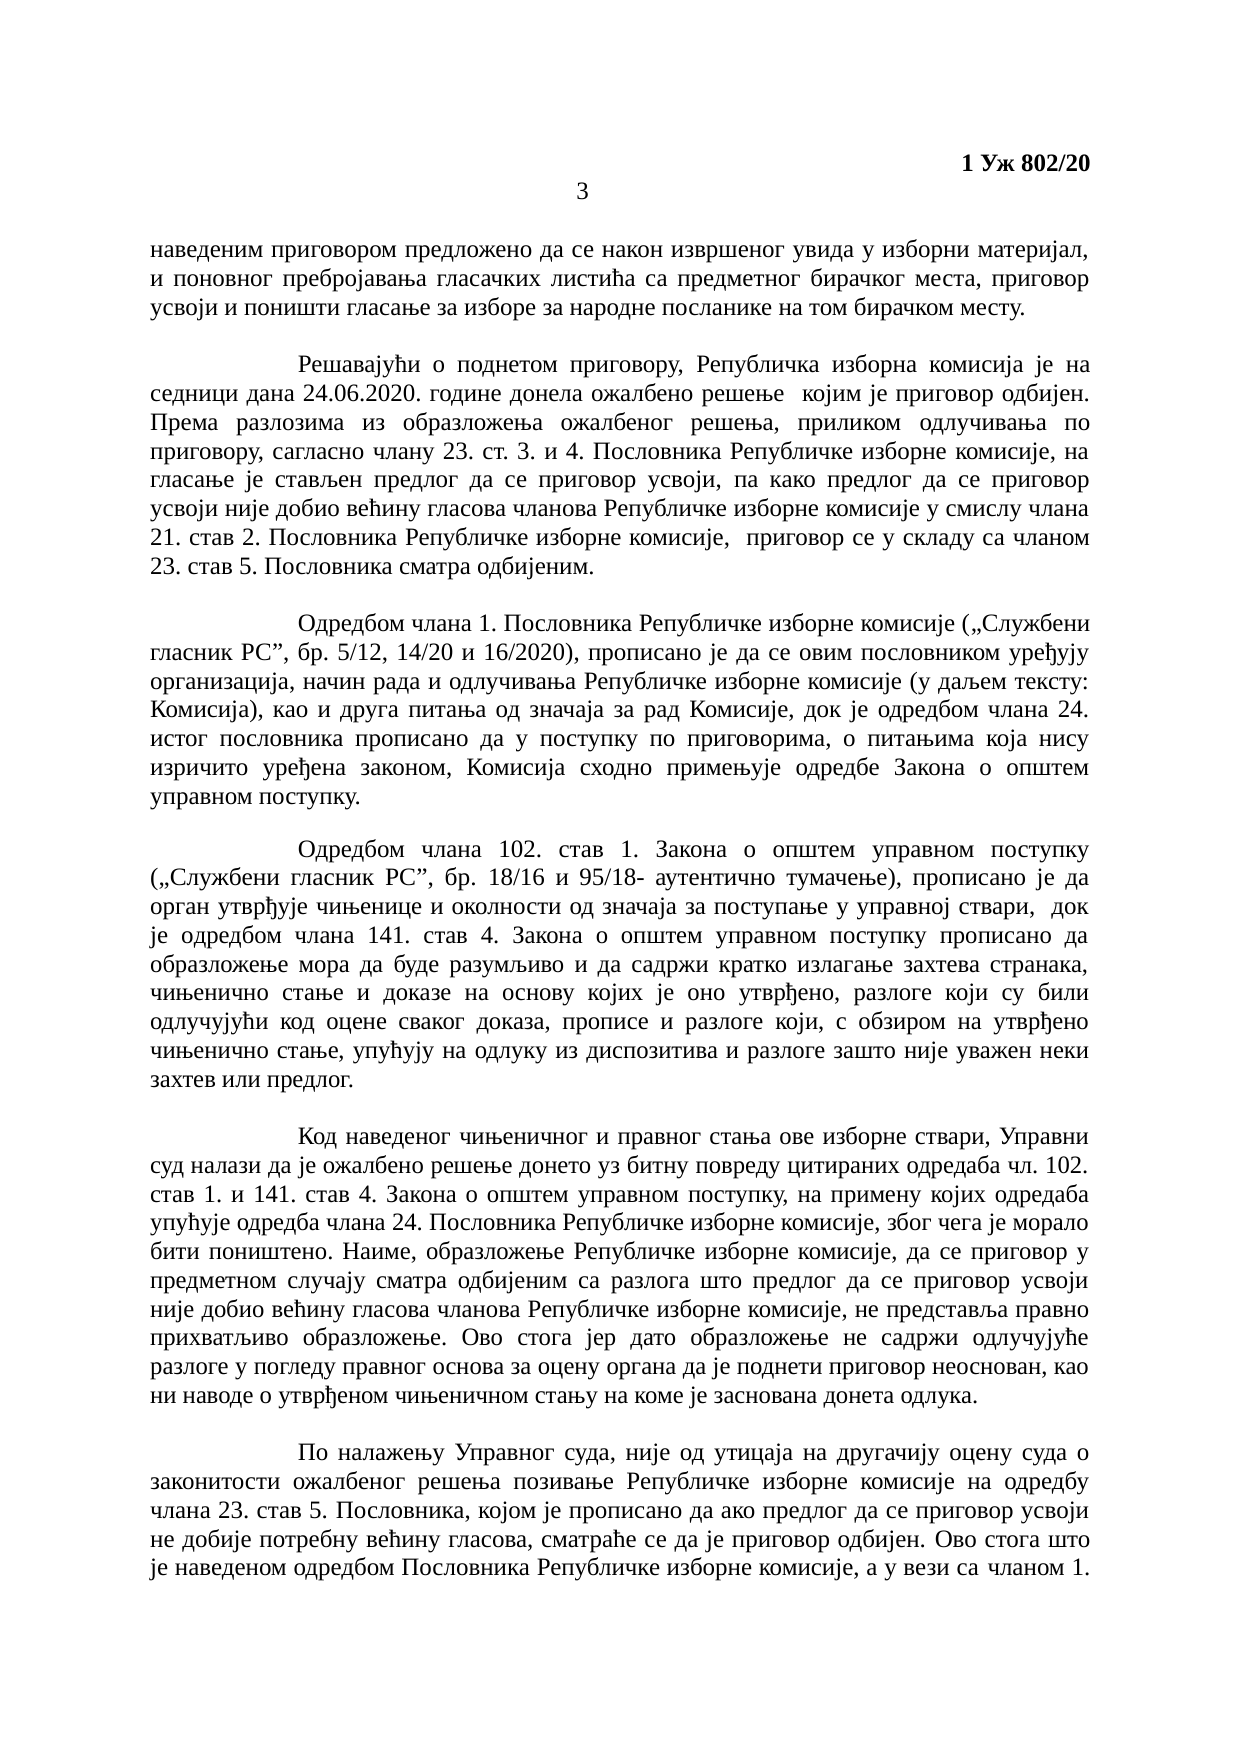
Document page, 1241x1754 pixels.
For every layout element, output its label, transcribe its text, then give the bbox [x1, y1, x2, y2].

text Решавајући о поднетом приговору, Републичка изборна комисија је на седници дана 24.06.2020. године донела ожалбено решење којим је приговор одбијен. Према разлозима из образложења ожалбеног решења, приликом одлучивања по приговору, сагласно члану 23. ст. 3. и 4. Пословника Републичке изборне комисије, на гласање је стављен предлог да се приговор усвоји, па како предлог да се приговор усвоји није добио већину гласова чланова Републичке изборне комисије у смислу члана 21. став 2. Пословника Републичке изборне комисије, приговор се у складу са чланом 23. став 5. Пословника сматра одбијеним. [150, 349, 1090, 579]
text Одредбом члана 102. став 1. Закона о општем управном поступку („Службени гласник РС”, бр. 18/16 и 95/18- аутентично тумачење), прописано је да орган утврђује чињенице и околности од значаја за поступање у управној ствари, док је одредбом члана 141. став 4. Закона о општем управном поступку прописано да образложење мора да буде разумљиво и да садржи кратко излагање захтева странака, чињенично стање и доказе на основу којих је оно утврђено, разлоге који су били одлучујући код оцене сваког доказа, прописе и разлоге који, с обзиром на утврђено чињенично стање, упућују на одлуку из диспозитива и разлоге зашто није уважен неки захтев или предлог. [150, 834, 1090, 1092]
text Одредбом члана 1. Пословника Републичке изборне комисије („Службени гласник РС”, бр. 5/12, 14/20 и 16/2020), прописано је да се овим пословником уређују организација, начин рада и одлучивања Републичке изборне комисије (у даљем тексту: Комисија), као и друга питања од значаја за рад Комисије, док је одредбом члана 24. истог пословника прописано да у поступку по приговорима, о питањима која нису изричито уређена законом, Комисија сходно примењује одредбе Закона о општем управном поступку. [150, 608, 1090, 809]
text наведеним приговором предложено да се након извршеног увида у изборни материјал, и поновног пребројавања гласачких листића са предметног бирачког места, приговор усвоји и поништи гласање за изборе за народне посланике на том бирачком месту. [150, 234, 1090, 321]
text По налажењу Управног суда, није од утицаја на другачију оцену суда о законитости ожалбеног решења позивање Републичке изборне комисије на одредбу члана 23. став 5. Пословника, којом је прописано да ако предлог да се приговор усвоји не добије потребну већину гласова, сматраће се да је приговор одбијен. Ово стога што је наведеном одредбом Пословника Републичке изборне комисије, а у вези са чланом 1. [150, 1437, 1090, 1581]
text Код наведеног чињеничног и правног стања ове изборне ствари, Управни суд налази да је ожалбено решење донето уз битну повреду цитираних одредаба чл. 102. став 1. и 141. став 4. Закона о општем управном поступку, на примену којих одредаба упућује одредба члана 24. Пословника Републичке изборне комисије, због чега је морало бити поништено. Наиме, образложење Републичке изборне комисије, да се приговор у предметном случају сматра одбијеним са разлога што предлог да се приговор усвоји није добио већину гласова чланова Републичке изборне комисије, не представља правно прихватљиво образложење. Ово стога јер дато образложење не садржи одлучујуће разлоге у погледу правног основа за оцену органа да је поднети приговор неоснован, као ни наводе о утврђеном чињеничном стању на коме је заснована донета одлука. [150, 1121, 1090, 1409]
